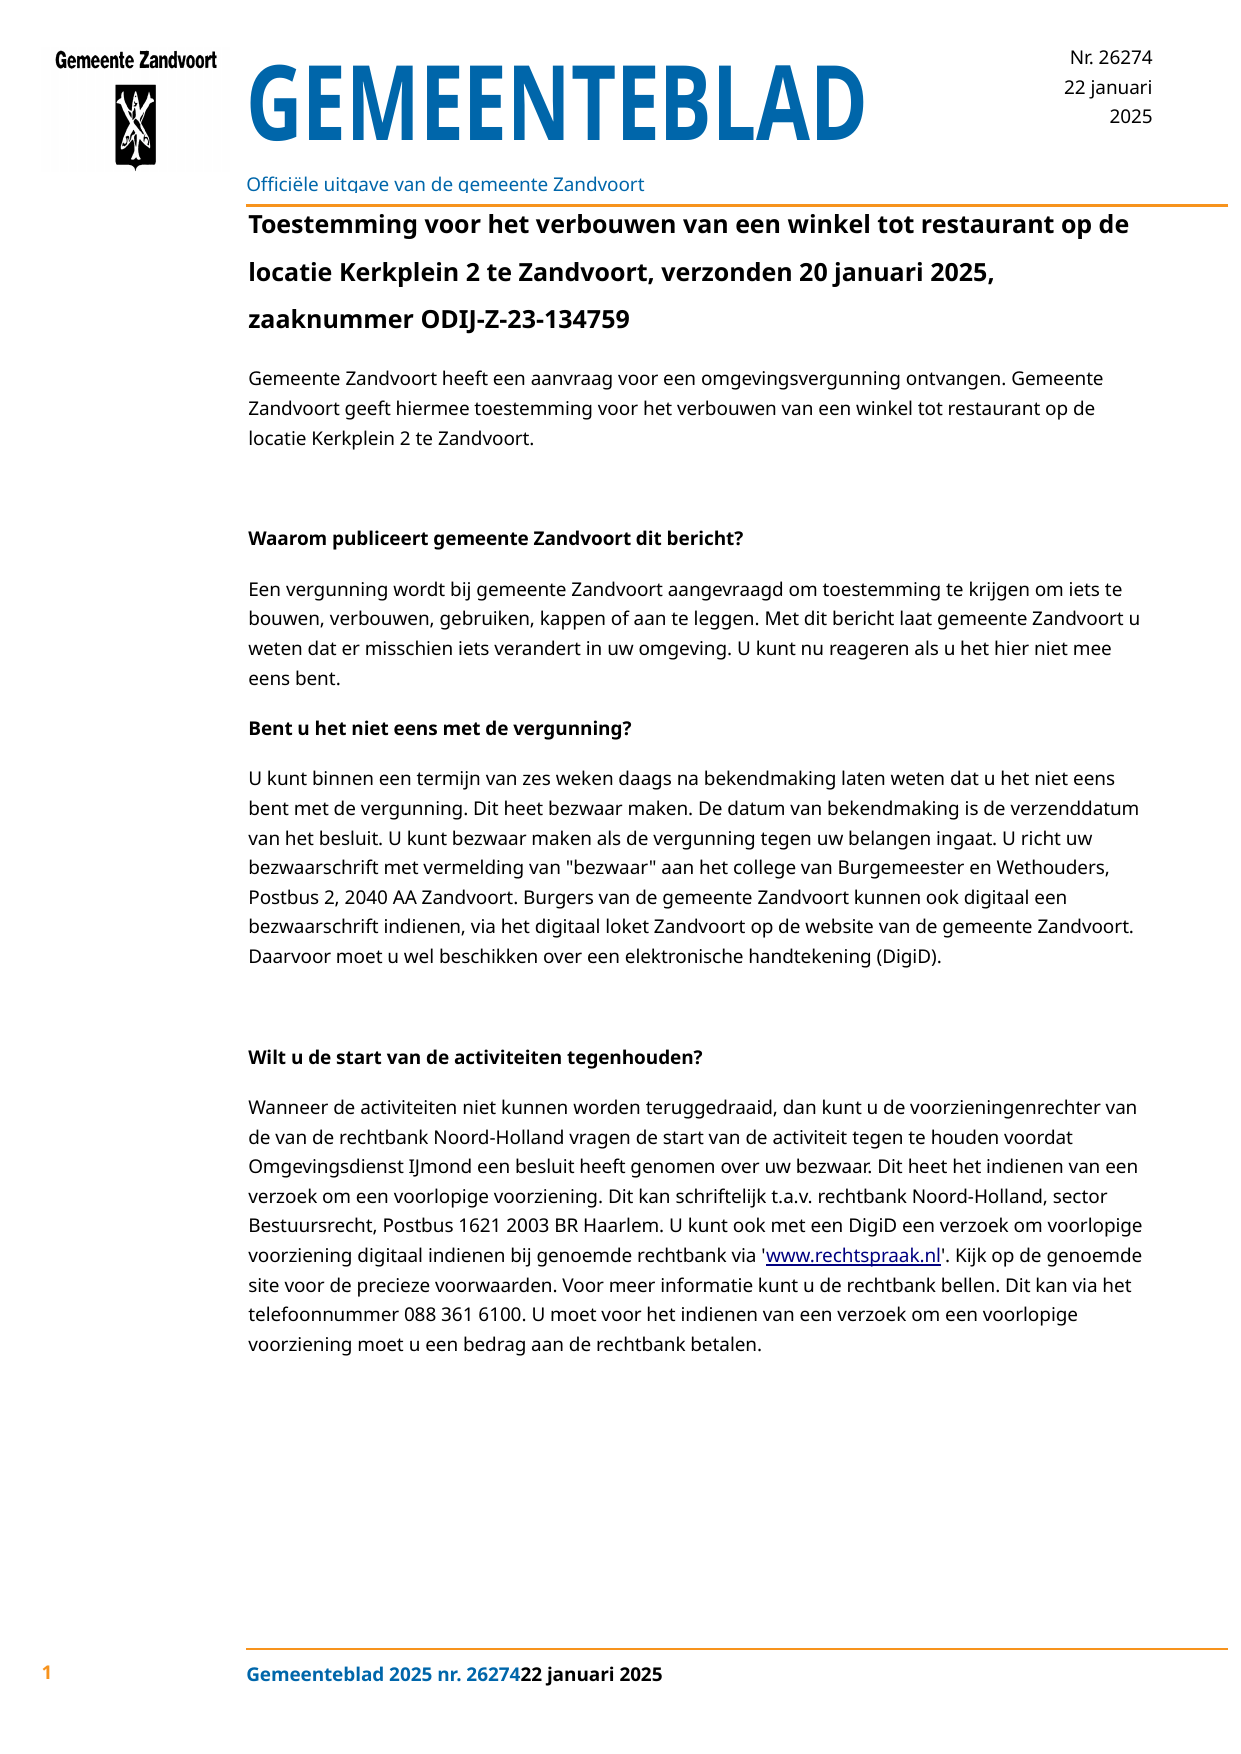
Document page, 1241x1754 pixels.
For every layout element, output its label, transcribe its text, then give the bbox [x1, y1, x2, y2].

text Toestemming voor het verbouwen van een winkel tot restaurant op de locatie Kerkplein 2 te Zandvoort, verzonden 20 januari 2025, zaaknummer ODIJ-Z-23-134759 [248, 207, 1152, 336]
text Waarom publiceert gemeente Zandvoort dit bericht? [248, 526, 1152, 551]
text U kunt binnen een termijn van zes weken daags na bekendmaking laten weten dat u het niet eens bent met de vergunning. Dit heet bezwaar maken. De datum van bekendmaking is de verzenddatum van het besluit. U kunt bezwaar maken als de vergunning tegen uw belangen ingaat. U richt uw bezwaarschrift met vermelding van "bezwaar" aan het college van Burgemeester en Wethouders, Postbus 2, 2040 AA Zandvoort. Burgers van de gemeente Zandvoort kunnen ook digitaal een bezwaarschrift indienen, via het digitaal loket Zandvoort op de website van de gemeente Zandvoort. Daarvoor moet u wel beschikken over een elektronische handtekening (DigiD). [248, 766, 1152, 969]
text Wanneer de activiteiten niet kunnen worden teruggedraaid, dan kunt u de voorzieningenrechter van de van de rechtbank Noord-Holland vragen de start van de activiteit tegen te houden voordat Omgevingsdienst IJmond een besluit heeft genomen over uw bezwaar. Dit heet het indienen van een verzoek om een voorlopige voorziening. Dit kan schriftelijk t.a.v. rechtbank Noord-Holland, sector Bestuursrecht, Postbus 1621 2003 BR Haarlem. U kunt ook met een DigiD een verzoek om voorlopige voorziening digitaal indienen bij genoemde rechtbank via 'www.rechtspraak.nl'. Kijk op de genoemde site voor de precieze voorwaarden. Voor meer informatie kunt u de rechtbank bellen. Dit kan via het telefoonnummer 088 361 6100. U moet voor het indienen van een verzoek om een voorlopige voorziening moet u een bedrag aan de rechtbank betalen. [248, 1094, 1152, 1357]
text Een vergunning wordt bij gemeente Zandvoort aangevraagd om toestemming te krijgen om iets te bouwen, verbouwen, gebruiken, kappen of aan te leggen. Met dit bericht laat gemeente Zandvoort u weten dat er misschien iets verandert in uw omgeving. U kunt nu reageren als u het hier niet mee eens bent. [248, 576, 1152, 690]
text Wilt u de start van de activiteiten tegenhouden? [248, 1044, 1152, 1069]
picture [41, 47, 231, 172]
text Gemeente Zandvoort heeft een aanvraag voor een omgevingsvergunning ontvangen. Gemeente Zandvoort geeft hiermee toestemming voor het verbouwen van een winkel tot restaurant op de locatie Kerkplein 2 te Zandvoort. [248, 366, 1152, 450]
text Bent u het niet eens met de vergunning? [248, 715, 1152, 741]
